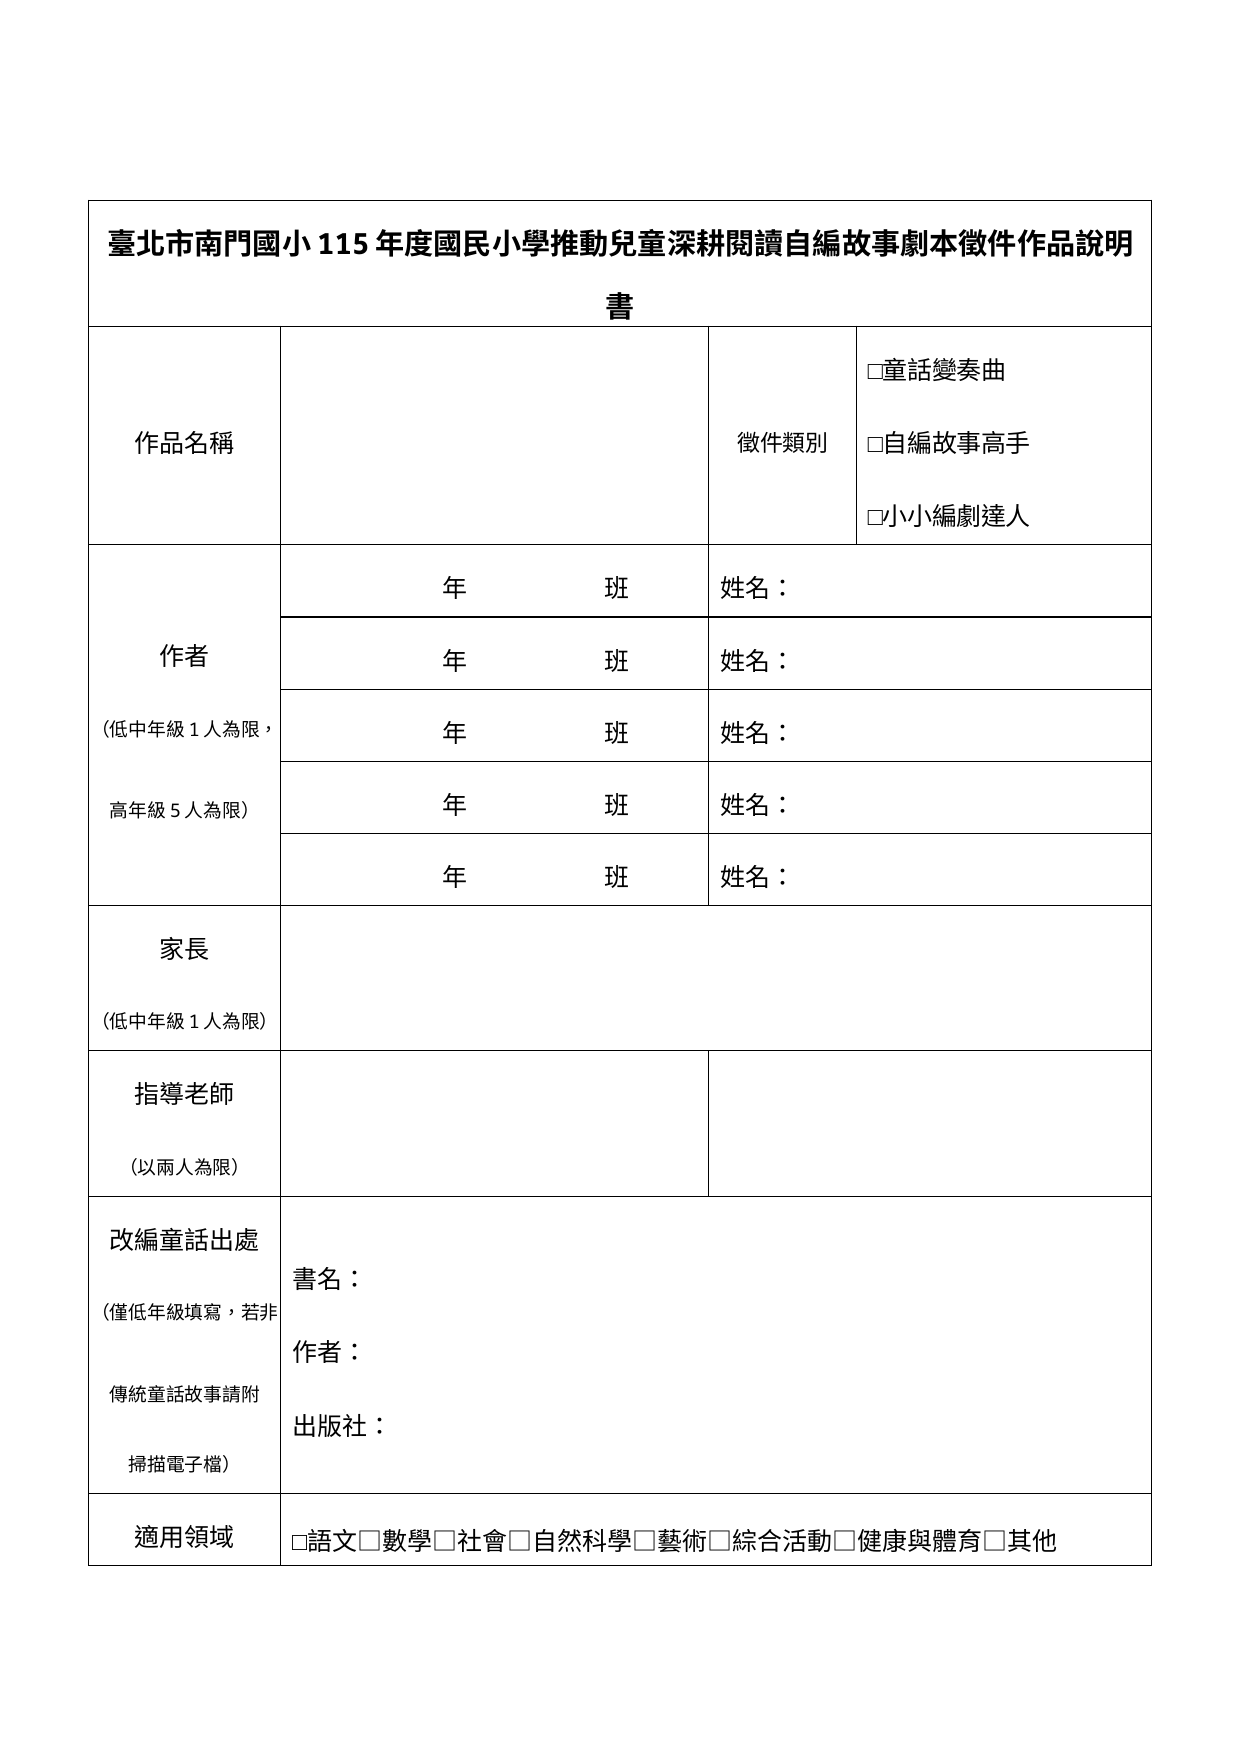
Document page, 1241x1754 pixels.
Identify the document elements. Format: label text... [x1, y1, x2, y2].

table_cell 年 班 [281, 834, 708, 905]
table_cell 姓名： [709, 618, 1151, 688]
table_cell 書名： 作者： 出版社： [281, 1197, 1151, 1493]
table_cell 徵件類別 [709, 327, 856, 544]
table_cell [281, 1051, 708, 1196]
table_cell 姓名： [709, 690, 1151, 761]
table_cell 家長 （低中年級1人為限） [89, 906, 280, 1050]
table_cell □語文□數學□社會□自然科學□藝術□綜合活動□健康與體育□其他 [281, 1494, 1151, 1565]
table_cell 作者 （低中年級1人為限，高年級5人為限） [89, 545, 280, 905]
table_cell 姓名： [709, 545, 1151, 616]
table_cell 改編童話出處 （僅低年級填寫，若非傳統童話故事請附 掃描電子檔） [89, 1197, 280, 1493]
table_cell [281, 327, 708, 544]
table_cell 年 班 [281, 545, 708, 616]
table_cell 年 班 [281, 690, 708, 761]
table_cell 年 班 [281, 618, 708, 688]
table_cell □童話變奏曲 □自編故事高手 □小小編劇達人 [857, 327, 1151, 544]
table_cell 姓名： [709, 834, 1151, 905]
table_cell 適用領域 [89, 1494, 280, 1565]
table_cell [709, 1051, 1151, 1196]
table_cell [281, 906, 1151, 1050]
table_cell 年 班 [281, 762, 708, 833]
table_header 臺北市南門國小115年度國民小學推動兒童深耕閱讀自編故事劇本徵件作品說明書 [89, 201, 1151, 326]
table_cell 指導老師 （以兩人為限） [89, 1051, 280, 1196]
table_cell 姓名： [709, 762, 1151, 833]
table_cell 作品名稱 [89, 327, 280, 544]
